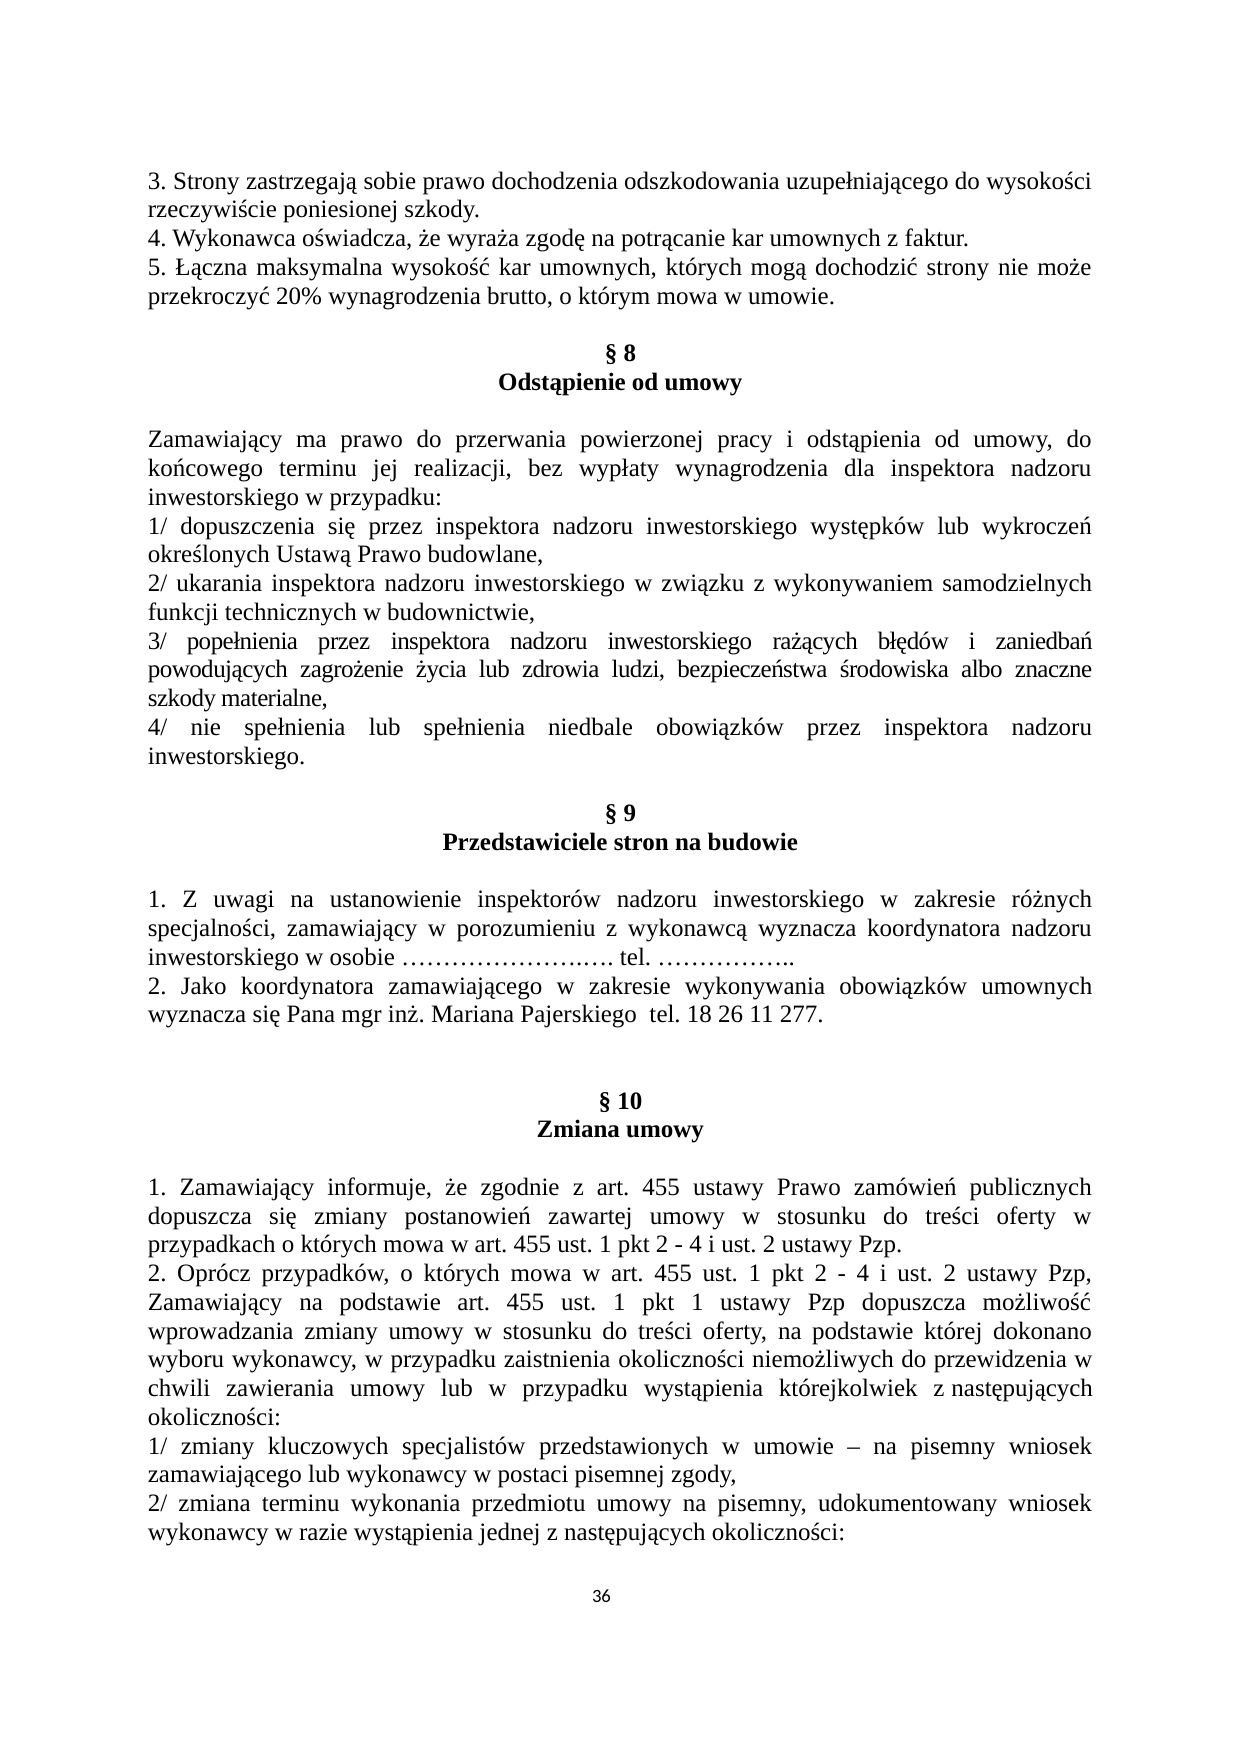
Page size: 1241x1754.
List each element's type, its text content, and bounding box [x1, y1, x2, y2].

text § 10 [148, 1086, 1093, 1114]
text § 9 [148, 798, 1093, 827]
text 1. Z uwagi na ustanowienie inspektorów nadzoru inwestorskiego w zakresie różnych specjalności, zamawiający w porozumieniu z wykonawcą wyznacza koordynatora nadzoru inwestorskiego w osobie ………………….…. tel. …………….. [148, 884, 1093, 971]
text 1/ dopuszczenia się przez inspektora nadzoru inwestorskiego występków lub wykroczeń określonych Ustawą Prawo budowlane, [148, 511, 1093, 568]
text 3. Strony zastrzegają sobie prawo dochodzenia odszkodowania uzupełniającego do wysokości rzeczywiście poniesionej szkody. [148, 166, 1093, 223]
text 2/ zmiana terminu wykonania przedmiotu umowy na pisemny, udokumentowany wniosek wykonawcy w razie wystąpienia jednej z następujących okoliczności: [148, 1488, 1093, 1546]
text § 8 [148, 338, 1093, 367]
text 4/ nie spełnienia lub spełnienia niedbale obowiązków przez inspektora nadzoru inwestorskiego. [148, 712, 1093, 769]
text 1. Zamawiający informuje, że zgodnie z art. 455 ustawy Prawo zamówień publicznych dopuszcza się zmiany postanowień zawartej umowy w stosunku do treści oferty w przypadkach o których mowa w art. 455 ust. 1 pkt 2 - 4 i ust. 2 ustawy Pzp. [148, 1172, 1093, 1258]
text Przedstawiciele stron na budowie [148, 827, 1093, 856]
text 3/ popełnienia przez inspektora nadzoru inwestorskiego rażących błędów i zaniedbań powodujących zagrożenie życia lub zdrowia ludzi, bezpieczeństwa środowiska albo znaczne szkody materialne, [148, 626, 1093, 712]
text Zamawiający ma prawo do przerwania powierzonej pracy i odstąpienia od umowy, do końcowego terminu jej realizacji, bez wypłaty wynagrodzenia dla inspektora nadzoru inwestorskiego w przypadku: [148, 424, 1093, 511]
text 2. Oprócz przypadków, o których mowa w art. 455 ust. 1 pkt 2 - 4 i ust. 2 ustawy Pzp, Zamawiający na podstawie art. 455 ust. 1 pkt 1 ustawy Pzp dopuszcza możliwość wprowadzania zmiany umowy w stosunku do treści oferty, na podstawie której dokonano wyboru wykonawcy, w przypadku zaistnienia okoliczności niemożliwych do przewidzenia w chwili zawierania umowy lub w przypadku wystąpienia którejkolwiek z następujących okoliczności: [148, 1258, 1093, 1431]
text Odstąpienie od umowy [148, 367, 1093, 396]
text 5. Łączna maksymalna wysokość kar umownych, których mogą dochodzić strony nie może przekroczyć 20% wynagrodzenia brutto, o którym mowa w umowie. [148, 252, 1093, 309]
text 2/ ukarania inspektora nadzoru inwestorskiego w związku z wykonywaniem samodzielnych funkcji technicznych w budownictwie, [148, 568, 1093, 626]
text 2. Jako koordynatora zamawiającego w zakresie wykonywania obowiązków umownych wyznacza się Pana mgr inż. Mariana Pajerskiego tel. 18 26 11 277. [148, 971, 1093, 1028]
text 4. Wykonawca oświadcza, że wyraża zgodę na potrącanie kar umownych z faktur. [148, 223, 1093, 252]
text 1/ zmiany kluczowych specjalistów przedstawionych w umowie – na pisemny wniosek zamawiającego lub wykonawcy w postaci pisemnej zgody, [148, 1431, 1093, 1488]
text Zmiana umowy [148, 1114, 1093, 1143]
